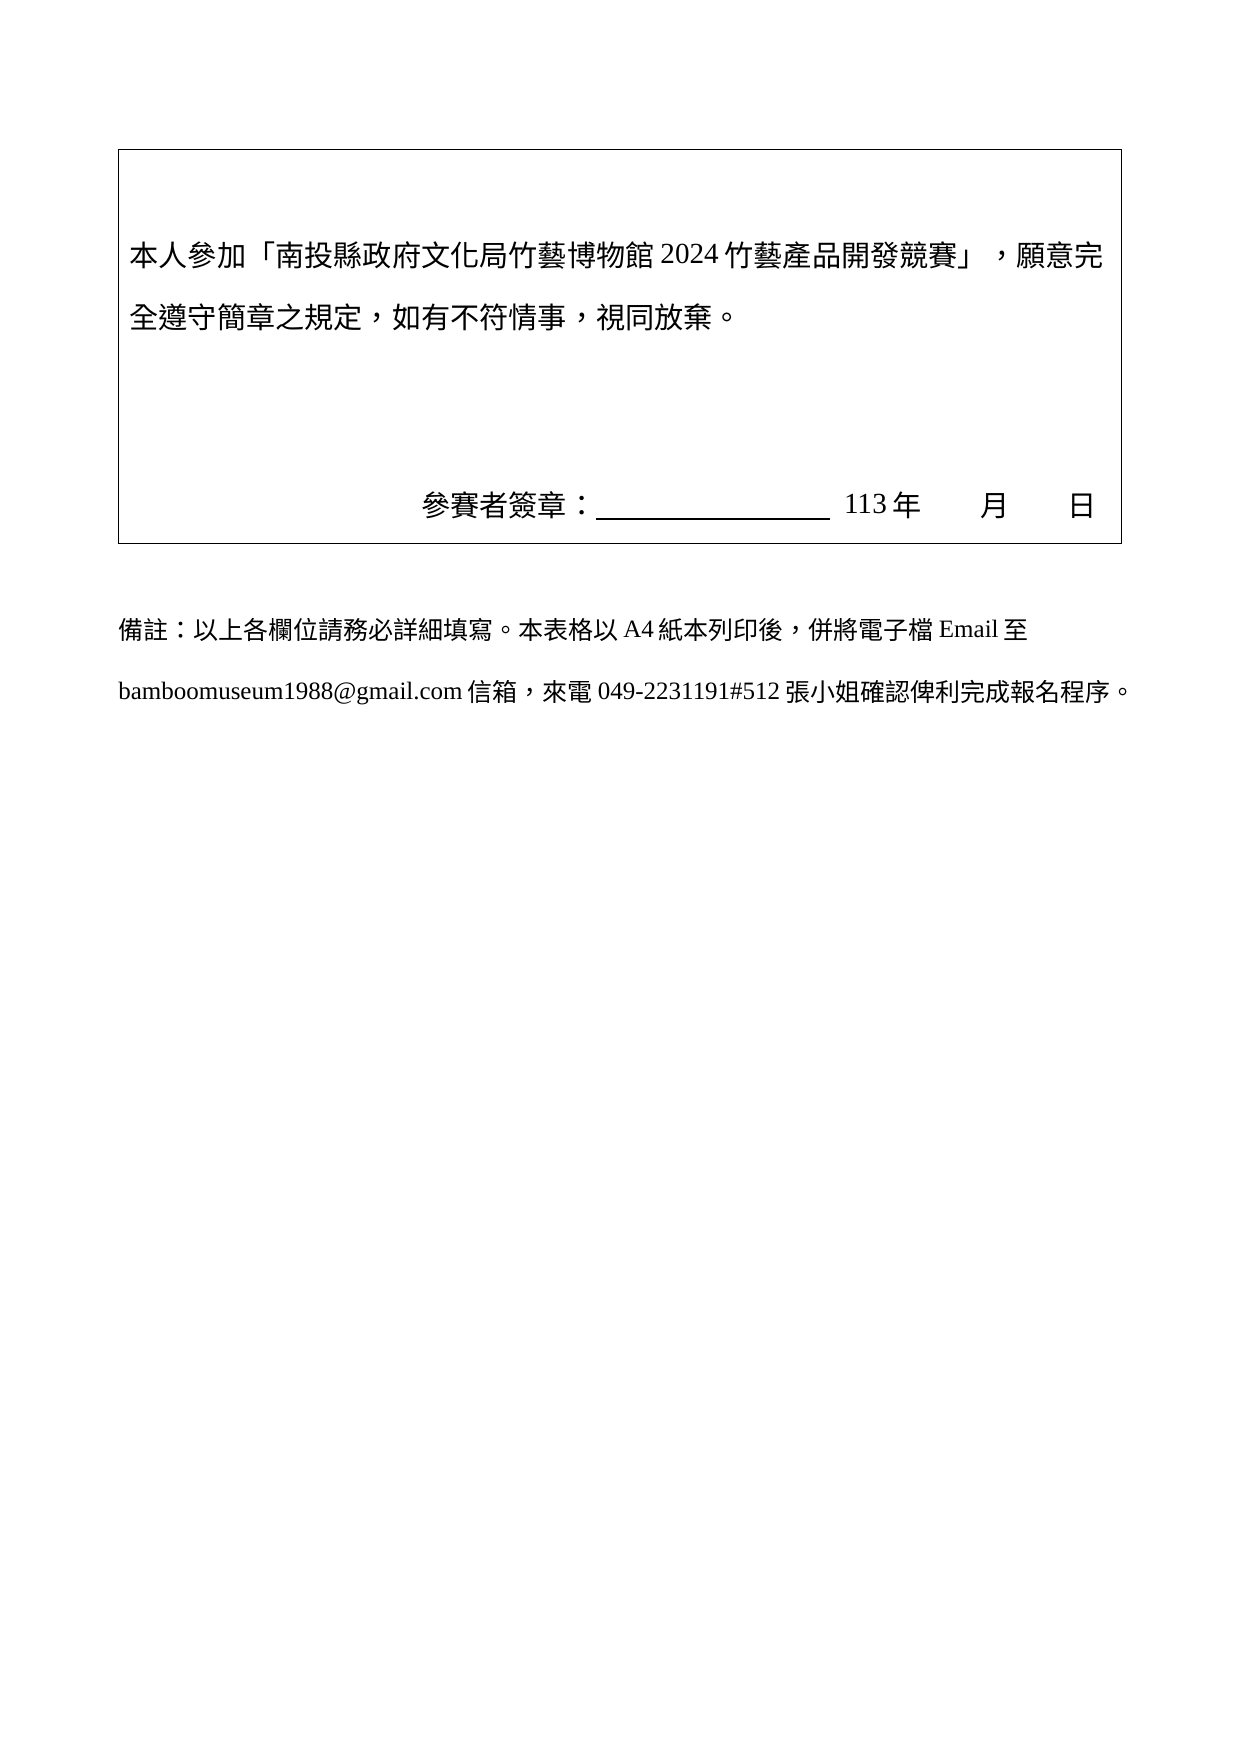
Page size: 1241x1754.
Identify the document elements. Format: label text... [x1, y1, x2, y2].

table_cell 本人參加「南投縣政府文化局竹藝博物館2024竹藝產品開發競賽」，願意完全遵守簡章之規定，如有不符情事，視同放棄。 參賽者簽章： 113年 月 日 [119, 150, 1121, 543]
text 備註：以上各欄位請務必詳細填寫。本表格以A4紙本列印後，併將電子檔Email至bamboomuseum1988@gmail.com信箱，來電049-2231191#512張小姐確認俾利完成報名程序。 [118, 587, 1122, 712]
